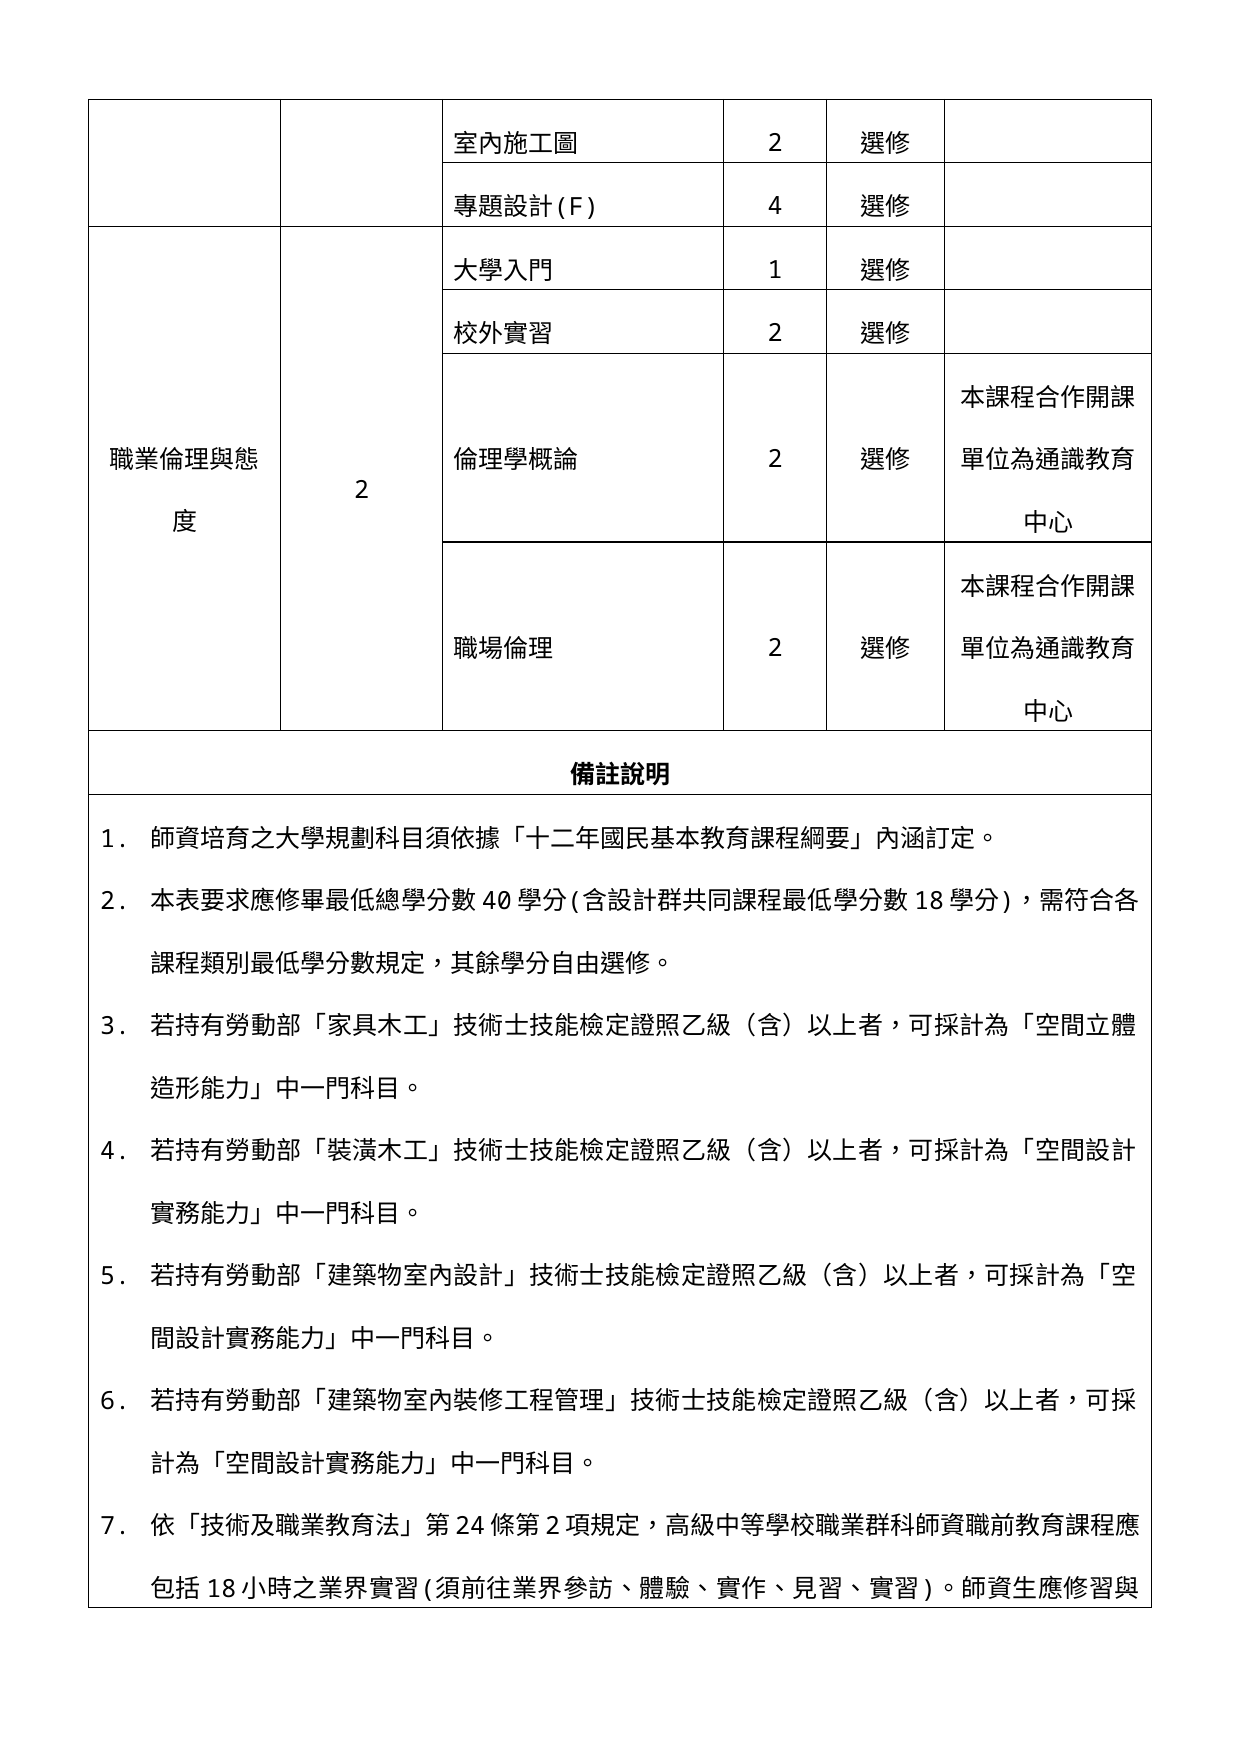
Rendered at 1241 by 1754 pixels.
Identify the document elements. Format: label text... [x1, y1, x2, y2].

table_cell 2 [724, 543, 826, 730]
table_cell 2 [281, 227, 442, 730]
table_cell 備註說明 [89, 731, 1151, 793]
table_cell 選修 [827, 543, 944, 730]
table_cell [945, 163, 1151, 226]
table_cell [945, 227, 1151, 289]
table_cell 選修 [827, 354, 944, 541]
table_cell 師資培育之大學規劃科目須依據「十二年國民基本教育課程綱要」內涵訂定。 本表要求應修畢最低總學分數40學分(含設計群共同課程最低學分數18學分)，需符合各課程類別最低學分數規定，其餘學分自由選修。 若持有勞動部「家具木工」技術士技能檢定證照乙級（含）以上者，可採計為「空間立體造形能力」中一門科目。 若持有勞動部「裝潢木工」技術士技能檢定證照乙級（含）以上者，可採計為「空間設計實務能力」中一門科目。 若持有勞動部「建築物室內設計」技術士技能檢定證照乙級（含）以上者，可採計為「空間設計實務能力」中一門科目。 若持有勞動部「建築物室內裝修工程管理」技術士技能檢定證照乙級（含）以上者，可採計為「空間設計實務能力」中一門科目。 依「技術及職業教育法」第24條第2項規定，高級中等學校職業群科師資職前教育課程應包括18小時之業界實習(須前往業界參訪、體驗、實作、見習、實習)。師資生應修習與 [89, 795, 1151, 1607]
table_cell 室內施工圖 [443, 100, 723, 162]
table_cell 選修 [827, 163, 944, 226]
table_cell [945, 100, 1151, 162]
table_cell 職業倫理與態度 [89, 227, 280, 730]
table_cell 1 [724, 227, 826, 289]
table_cell 大學入門 [443, 227, 723, 289]
table_cell [89, 100, 280, 226]
table_cell 倫理學概論 [443, 354, 723, 541]
table_cell 4 [724, 163, 826, 226]
table_cell 選修 [827, 100, 944, 162]
table_cell [945, 290, 1151, 353]
table_cell [281, 100, 442, 226]
table_cell 2 [724, 290, 826, 353]
table_cell 本課程合作開課單位為通識教育中心 [945, 354, 1151, 541]
table_cell 職場倫理 [443, 543, 723, 730]
table_cell 專題設計(F) [443, 163, 723, 226]
table_cell 本課程合作開課單位為通識教育中心 [945, 543, 1151, 730]
table_cell 校外實習 [443, 290, 723, 353]
table_cell 選修 [827, 227, 944, 289]
table_cell 選修 [827, 290, 944, 353]
table_cell 2 [724, 100, 826, 162]
table_cell 2 [724, 354, 826, 541]
